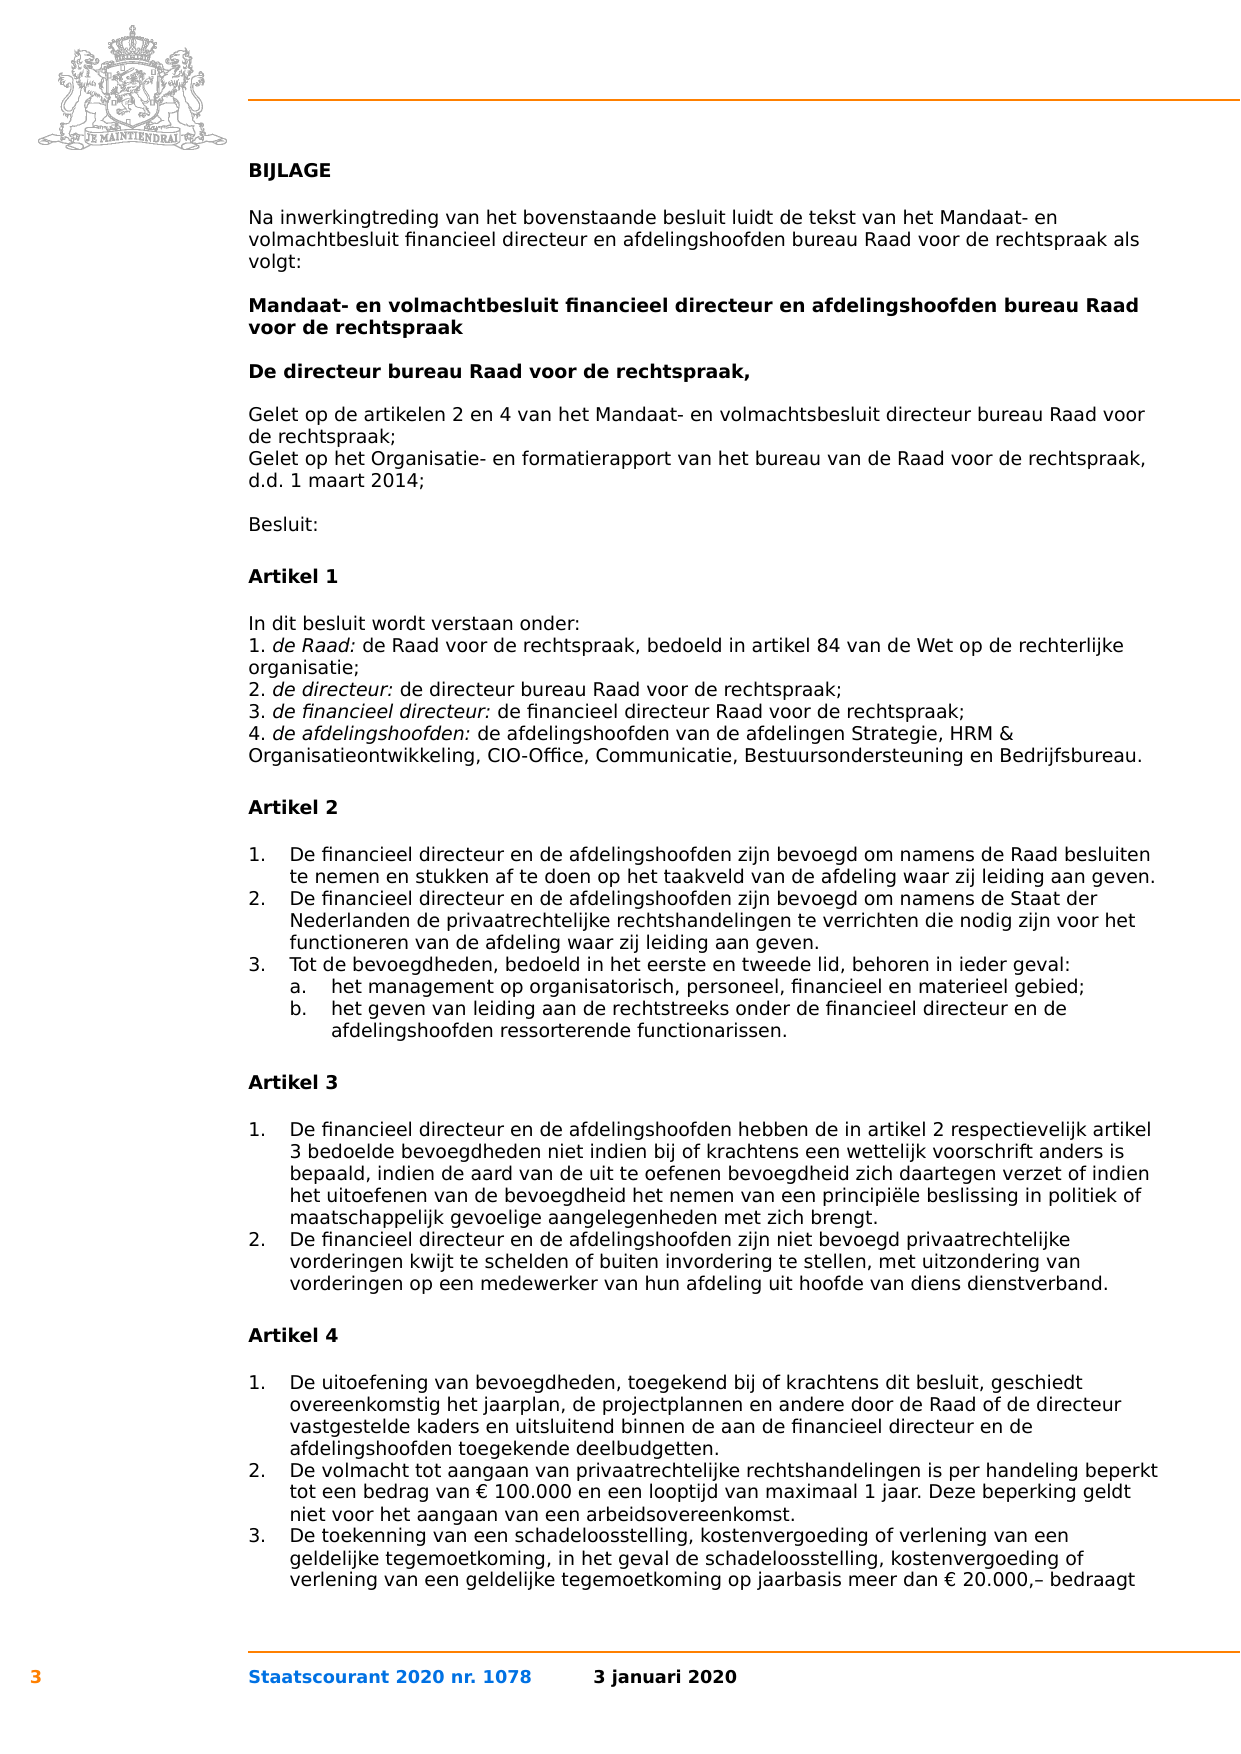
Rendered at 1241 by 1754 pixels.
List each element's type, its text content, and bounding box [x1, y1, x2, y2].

subtitle Artikel 2 [248, 797, 1163, 819]
text Na inwerkingtreding van het bovenstaande besluit luidt de tekst van het Mandaat- en volmachtbesluit financieel directeur en afdelingshoofden bureau Raad voor de rechtspraak als volgt: [248, 207, 1163, 273]
text 1. de Raad: de Raad voor de rechtspraak, bedoeld in artikel 84 van de Wet op de rechterlijke organisatie; [248, 635, 1163, 679]
text 4. de afdelingshoofden: de afdelingshoofden van de afdelingen Strategie, HRM & Organisatieontwikkeling, CIO-Office, Communicatie, Bestuursondersteuning en Bedrijfsbureau. [248, 723, 1163, 767]
subtitle Artikel 3 [248, 1072, 1163, 1094]
picture [38, 25, 227, 150]
text 1. De financieel directeur en de afdelingshoofden zijn bevoegd om namens de Raad besluiten te nemen en stukken af te doen op het taakveld van de afdeling waar zij leiding aan geven. [248, 844, 1163, 888]
text Besluit: [248, 514, 1163, 536]
text 2. de directeur: de directeur bureau Raad voor de rechtspraak; [248, 679, 1163, 701]
text 2. De financieel directeur en de afdelingshoofden zijn niet bevoegd privaatrechtelijke vorderingen kwijt te schelden of buiten invordering te stellen, met uitzondering van vorderingen op een medewerker van hun afdeling uit hoofde van diens dienstverband. [248, 1229, 1163, 1294]
text b. het geven van leiding aan de rechtstreeks onder de financieel directeur en de afdelingshoofden ressorterende functionarissen. [289, 998, 1163, 1042]
text a. het management op organisatorisch, personeel, financieel en materieel gebied; [289, 976, 1163, 998]
text 3. Tot de bevoegdheden, bedoeld in het eerste en tweede lid, behoren in ieder geval: [248, 954, 1163, 976]
text 2. De volmacht tot aangaan van privaatrechtelijke rechtshandelingen is per handeling beperkt tot een bedrag van € 100.000 en een looptijd van maximaal 1 jaar. Deze beperking geldt niet voor het aangaan van een arbeidsovereenkomst. [248, 1459, 1163, 1525]
subtitle Artikel 1 [248, 566, 1163, 588]
text 2. De financieel directeur en de afdelingshoofden zijn bevoegd om namens de Staat der Nederlanden de privaatrechtelijke rechtshandelingen te verrichten die nodig zijn voor het functioneren van de afdeling waar zij leiding aan geven. [248, 888, 1163, 954]
text Gelet op de artikelen 2 en 4 van het Mandaat- en volmachtsbesluit directeur bureau Raad voor de rechtspraak; [248, 404, 1163, 448]
text 3. De toekenning van een schadeloosstelling, kostenvergoeding of verlening van een geldelijke tegemoetkoming, in het geval de schadeloosstelling, kostenvergoeding of verlening van een geldelijke tegemoetkoming op jaarbasis meer dan € 20.000,– bedraagt [248, 1525, 1163, 1591]
text In dit besluit wordt verstaan onder: [248, 613, 1163, 635]
text Mandaat- en volmachtbesluit financieel directeur en afdelingshoofden bureau Raad voor de rechtspraak [248, 295, 1163, 339]
text De directeur bureau Raad voor de rechtspraak, [248, 361, 1163, 382]
subtitle BIJLAGE [248, 160, 1163, 182]
text 1. De uitoefening van bevoegdheden, toegekend bij of krachtens dit besluit, geschiedt overeenkomstig het jaarplan, de projectplannen en andere door de Raad of de directeur vastgestelde kaders en uitsluitend binnen de aan de financieel directeur en de afdelingshoofden toegekende deelbudgetten. [248, 1372, 1163, 1459]
text 3. de financieel directeur: de financieel directeur Raad voor de rechtspraak; [248, 701, 1163, 723]
subtitle Artikel 4 [248, 1324, 1163, 1347]
text Gelet op het Organisatie- en formatierapport van het bureau van de Raad voor de rechtspraak, d.d. 1 maart 2014; [248, 448, 1163, 492]
text 1. De financieel directeur en de afdelingshoofden hebben de in artikel 2 respectievelijk artikel 3 bedoelde bevoegdheden niet indien bij of krachtens een wettelijk voorschrift anders is bepaald, indien de aard van de uit te oefenen bevoegdheid zich daartegen verzet of indien het uitoefenen van de bevoegdheid het nemen van een principiële beslissing in politiek of maatschappelijk gevoelige aangelegenheden met zich brengt. [248, 1119, 1163, 1229]
